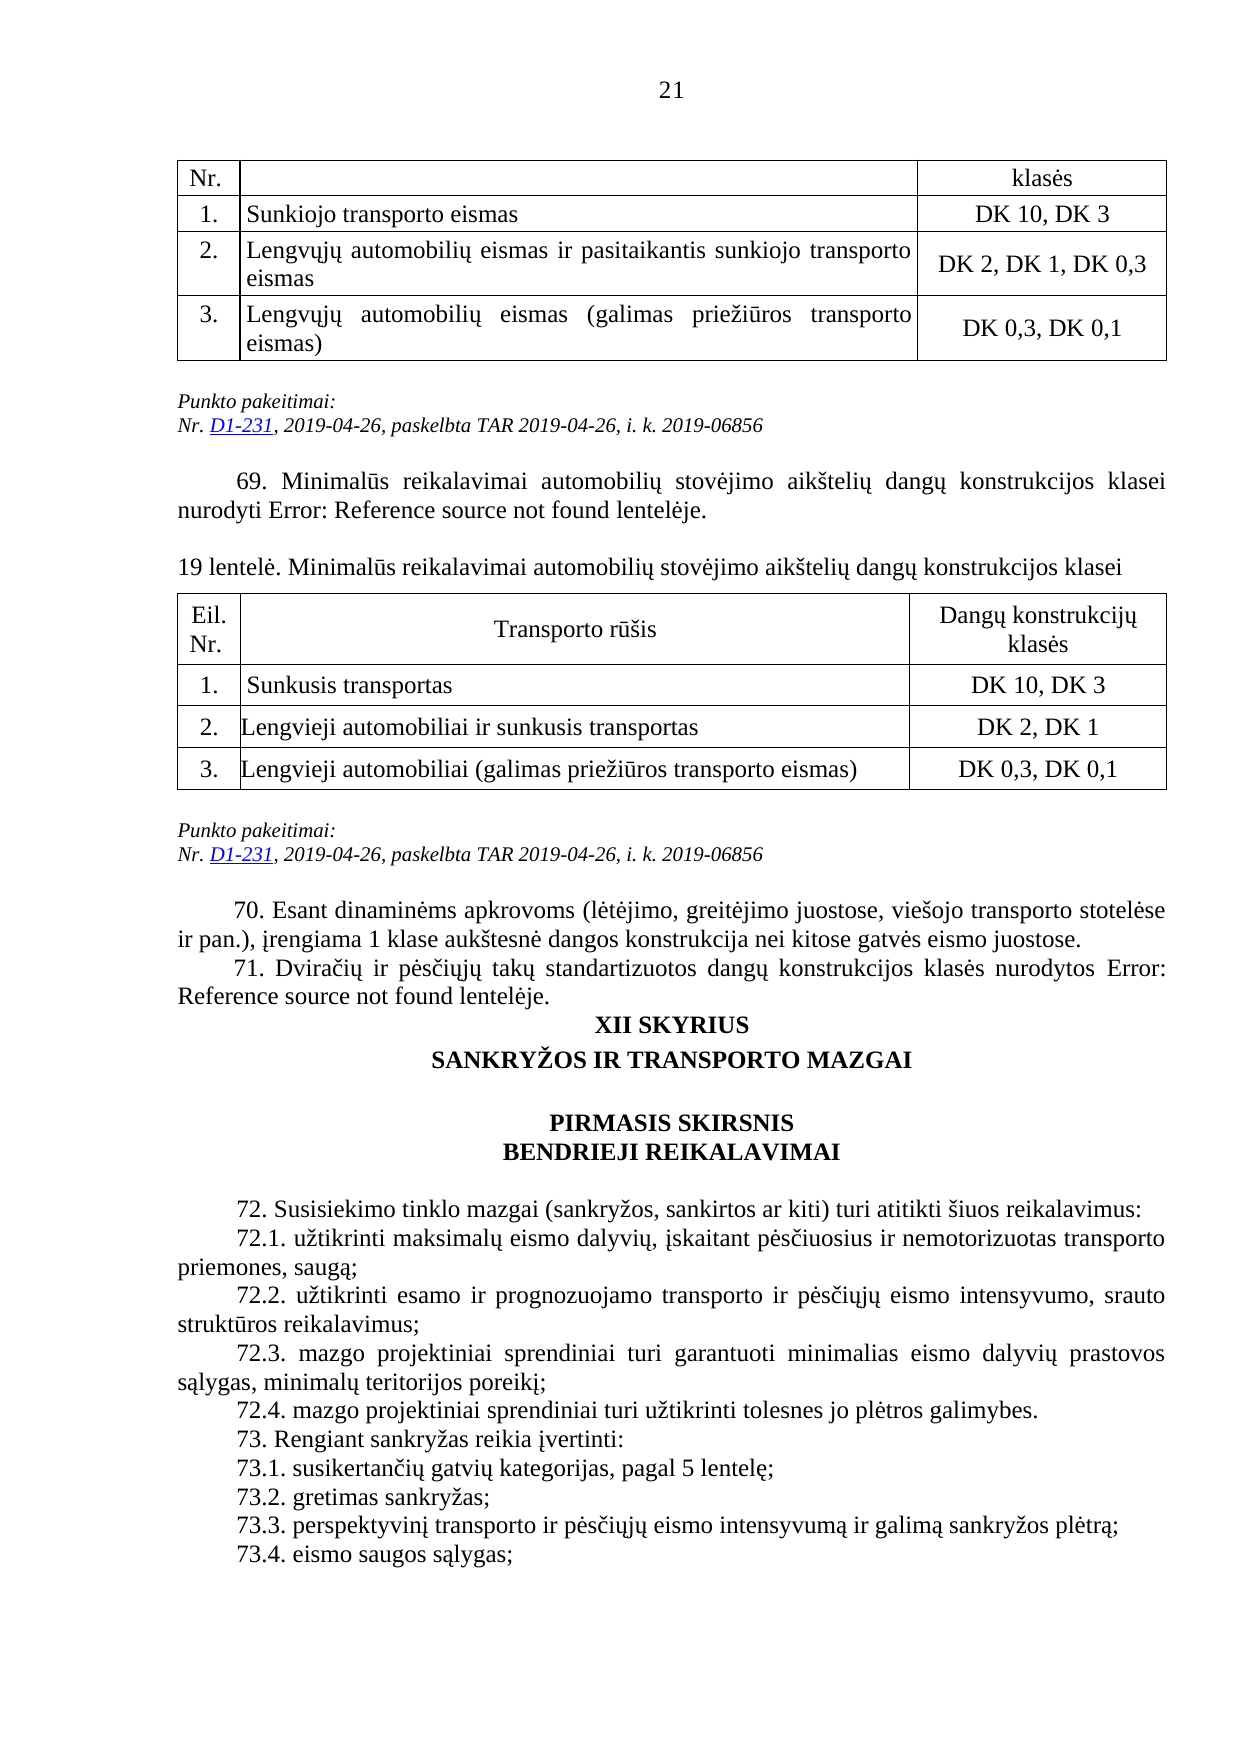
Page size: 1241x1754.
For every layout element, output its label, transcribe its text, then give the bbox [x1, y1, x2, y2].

text PIRMASIS SKIRSNIS [177, 1108, 1166, 1137]
text Punkto pakeitimai: [177, 818, 1166, 842]
text 70. Esant dinaminėms apkrovoms (lėtėjimo, greitėjimo juostose, viešojo transporto stotelėse ir pan.), įrengiama 1 klase aukštesnė dangos konstrukcija nei kitose gatvės eismo juostose. [177, 895, 1166, 953]
table_cell 2. [178, 232, 239, 295]
table_header [241, 161, 917, 195]
table_cell Lengvųjų automobilių eismas (galimas priežiūros transporto eismas) [241, 296, 917, 359]
text 72.2. užtikrinti esamo ir prognozuojamo transporto ir pėsčiųjų eismo intensyvumo, srauto struktūros reikalavimus; [177, 1280, 1166, 1338]
text 19 lentelė. Minimalūs reikalavimai automobilių stovėjimo aikštelių dangų konstrukcijos klasei [177, 552, 1166, 581]
table_header Nr. [178, 161, 239, 195]
table_cell DK 10, DK 3 [918, 196, 1166, 231]
table_cell DK 10, DK 3 [910, 665, 1166, 705]
table_header Transporto rūšis [241, 594, 909, 663]
table_cell 3. [178, 296, 239, 359]
text 73. Rengiant sankryžas reikia įvertinti: [177, 1424, 1166, 1453]
text XII SKYRIUS [177, 1010, 1166, 1039]
text Punkto pakeitimai: [177, 389, 1166, 413]
table_cell 1. [178, 196, 239, 231]
table_cell Sunkiojo transporto eismas [241, 196, 917, 231]
text 72.1. užtikrinti maksimalų eismo dalyvių, įskaitant pėsčiuosius ir nemotorizuotas transporto priemones, saugą; [177, 1223, 1166, 1280]
text 72.3. mazgo projektiniai sprendiniai turi garantuoti minimalias eismo dalyvių prastovos sąlygas, minimalų teritorijos poreikį; [177, 1338, 1166, 1395]
text 72. Susisiekimo tinklo mazgai (sankryžos, sankirtos ar kiti) turi atitikti šiuos reikalavimus: [177, 1194, 1166, 1223]
text 73.2. gretimas sankryžas; [177, 1482, 1166, 1510]
text 73.3. perspektyvinį transporto ir pėsčiųjų eismo intensyvumą ir galimą sankryžos plėtrą; [177, 1510, 1166, 1539]
table_cell Lengvųjų automobilių eismas ir pasitaikantis sunkiojo transporto eismas [241, 232, 917, 295]
table_cell 3. [178, 748, 240, 788]
text 73.4. eismo saugos sąlygas; [177, 1539, 1166, 1568]
table_header klasės [918, 161, 1166, 195]
text Nr. D1-231, 2019-04-26, paskelbta TAR 2019-04-26, i. k. 2019-06856 [177, 413, 1166, 437]
text BENDRIEJI REIKALAVIMAI [177, 1137, 1166, 1165]
text 71. Dviračių ir pėsčiųjų takų standartizuotos dangų konstrukcijos klasės nurodytos 15 lentelėje. [177, 953, 1166, 1010]
table_cell Lengvieji automobiliai ir sunkusis transportas [241, 706, 909, 747]
table_cell Lengvieji automobiliai (galimas priežiūros transporto eismas) [241, 748, 909, 788]
table_cell DK 2, DK 1 [910, 706, 1166, 747]
table_cell Sunkusis transportas [241, 665, 909, 705]
text 69. Minimalūs reikalavimai automobilių stovėjimo aikštelių dangų konstrukcijos klasei nurodyti 19 lentelėje. [177, 466, 1166, 524]
text Nr. D1-231, 2019-04-26, paskelbta TAR 2019-04-26, i. k. 2019-06856 [177, 842, 1166, 866]
table_cell DK 2, DK 1, DK 0,3 [918, 232, 1166, 295]
table_cell 2. [178, 706, 240, 747]
table_cell DK 0,3, DK 0,1 [918, 296, 1166, 359]
text SANKRYŽOS IR TRANSPORTO MAZGAI [177, 1045, 1166, 1073]
table_header Eil. Nr. [178, 594, 240, 663]
table_header Dangų konstrukcijų klasės [910, 594, 1166, 663]
text 73.1. susikertančių gatvių kategorijas, pagal 5 lentelę; [177, 1453, 1166, 1482]
text 72.4. mazgo projektiniai sprendiniai turi užtikrinti tolesnes jo plėtros galimybes. [177, 1395, 1166, 1424]
table_cell 1. [178, 665, 240, 705]
table_cell DK 0,3, DK 0,1 [910, 748, 1166, 788]
